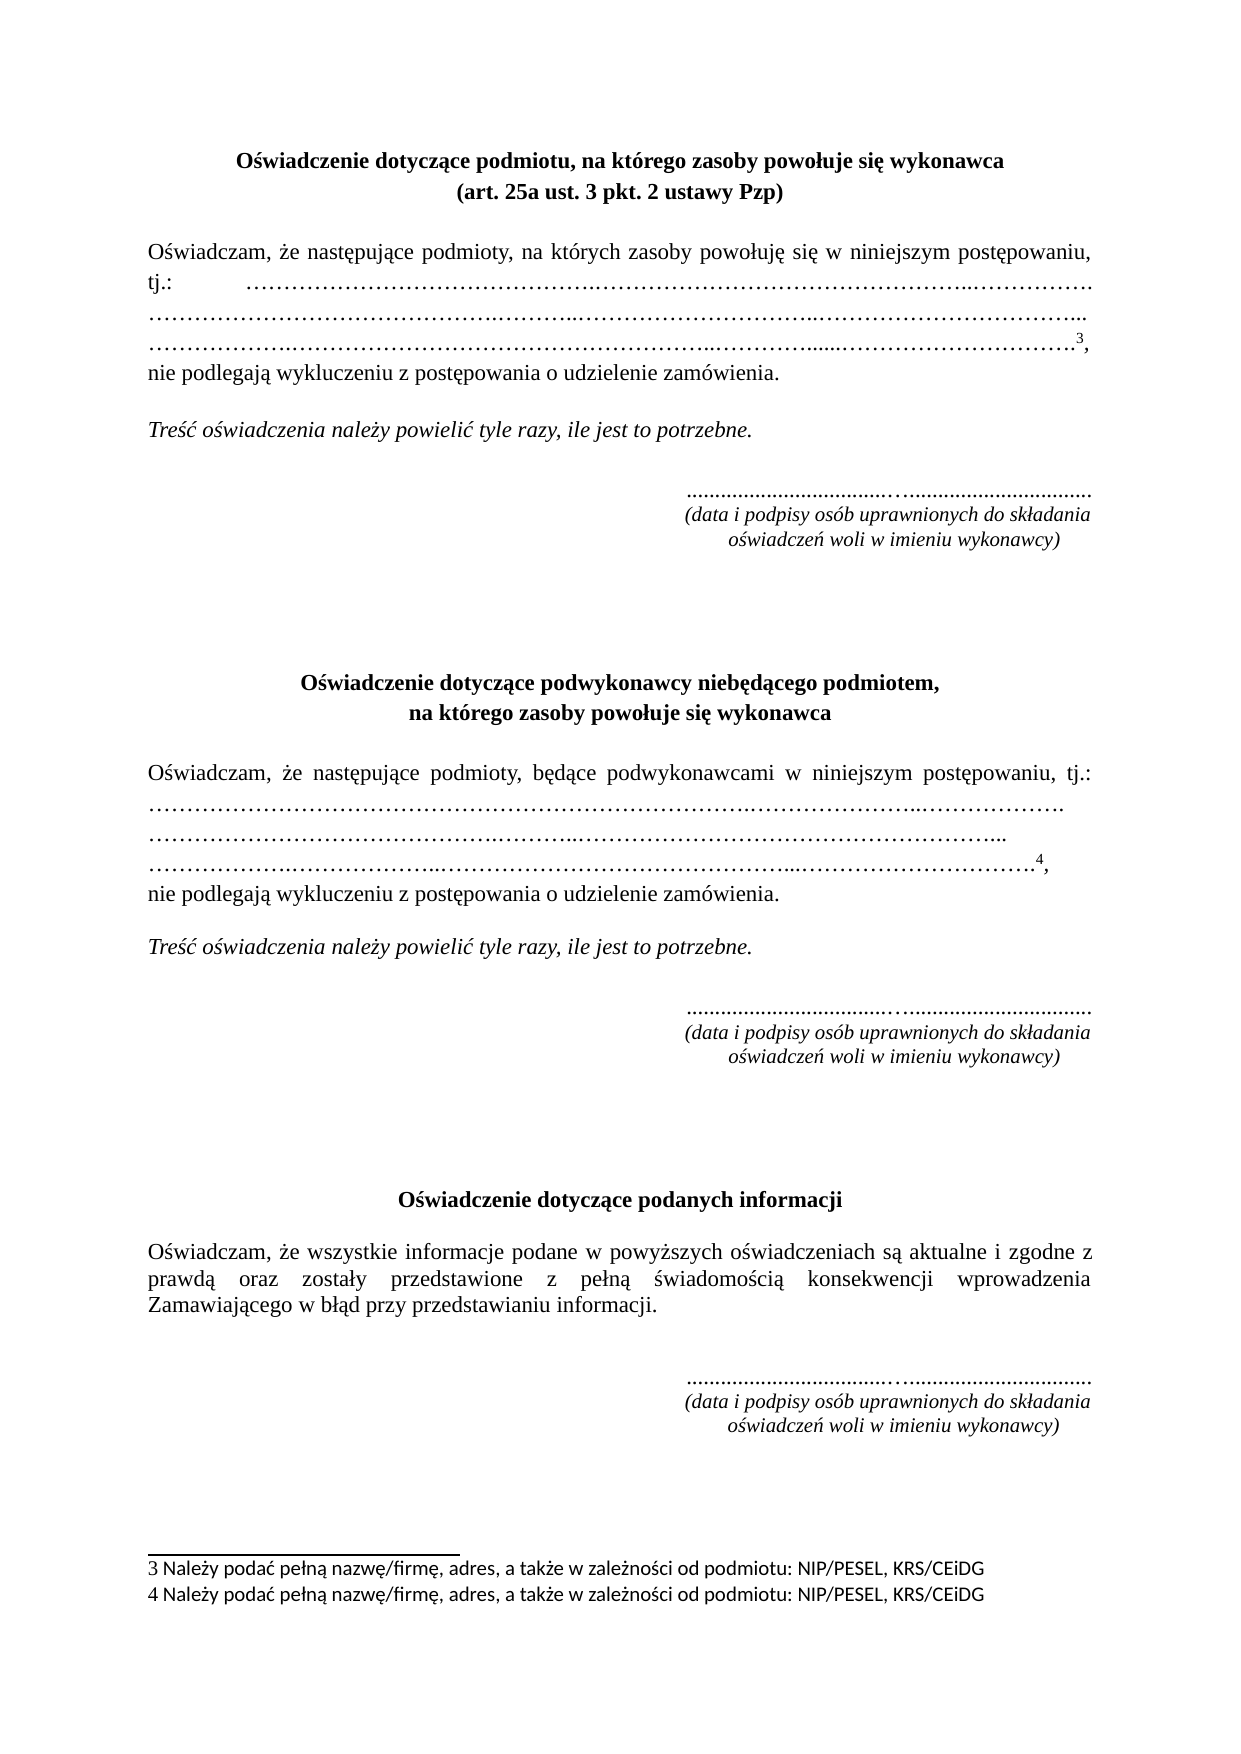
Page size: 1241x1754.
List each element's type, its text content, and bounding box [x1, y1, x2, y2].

list (art. 25a ust. 3 pkt. 2 ustawy Pzp) [148, 178, 1093, 204]
text ...................................…................................ [148, 476, 1093, 502]
text nie podlegają wykluczeniu z postępowania o udzielenie zamówienia. [148, 359, 1093, 385]
text Należy podać pełną nazwę/firmę, adres, a także w zależności od podmiotu: NIP/PESEL, KRS/CEiDG [148, 1581, 1093, 1606]
text ...................................…................................ [148, 993, 1093, 1020]
list na którego zasoby powołuje się wykonawca [148, 699, 1093, 725]
text ...................................…................................ [148, 1363, 1093, 1389]
text (data i podpisy osób uprawnionych do składania [148, 1020, 1093, 1044]
text Oświadczam, że wszystkie informacje podane w powyższych oświadczeniach są aktualne i zgodne z prawdą oraz zostały przedstawione z pełną świadomością konsekwencji wprowadzenia Zamawiającego w błąd przy przedstawianiu informacji. [148, 1238, 1093, 1317]
text Oświadczenie dotyczące podanych informacji [148, 1186, 1093, 1212]
text (data i podpisy osób uprawnionych do składania [148, 502, 1093, 526]
list Treść oświadczenia należy powielić tyle razy, ile jest to potrzebne. [148, 416, 1093, 442]
text Oświadczam, że następujące podmioty, na których zasoby powołuję się w niniejszym postępowaniu, tj.: ……………………………………….…………………………………………..…………….……………………………………….………..…………………………..……………………………...……………….………………………………………………..…………......…………………………., [148, 238, 1093, 355]
text oświadczeń woli w imieniu wykonawcy) [148, 1044, 1088, 1068]
list Oświadczenie dotyczące podmiotu, na którego zasoby powołuje się wykonawca [148, 148, 1093, 174]
text Należy podać pełną nazwę/firmę, adres, a także w zależności od podmiotu: NIP/PESEL, KRS/CEiDG [148, 1556, 1093, 1581]
text (data i podpisy osób uprawnionych do składania [148, 1389, 1093, 1413]
text nie podlegają wykluczeniu z postępowania o udzielenie zamówienia. [148, 880, 1093, 907]
text oświadczeń woli w imieniu wykonawcy) [148, 1413, 1093, 1437]
list Treść oświadczenia należy powielić tyle razy, ile jest to potrzebne. [148, 933, 1093, 959]
list Oświadczenie dotyczące podwykonawcy niebędącego podmiotem, [148, 669, 1093, 695]
text oświadczeń woli w imieniu wykonawcy) [148, 526, 1088, 551]
list Oświadczam, że następujące podmioty, będące podwykonawcami w niniejszym postępowaniu, tj.: …………………………………………………………………….…………………..……………….……………………………………….………..………………………………………………...……………….………………..………………………………………...…………………………., [148, 759, 1093, 876]
